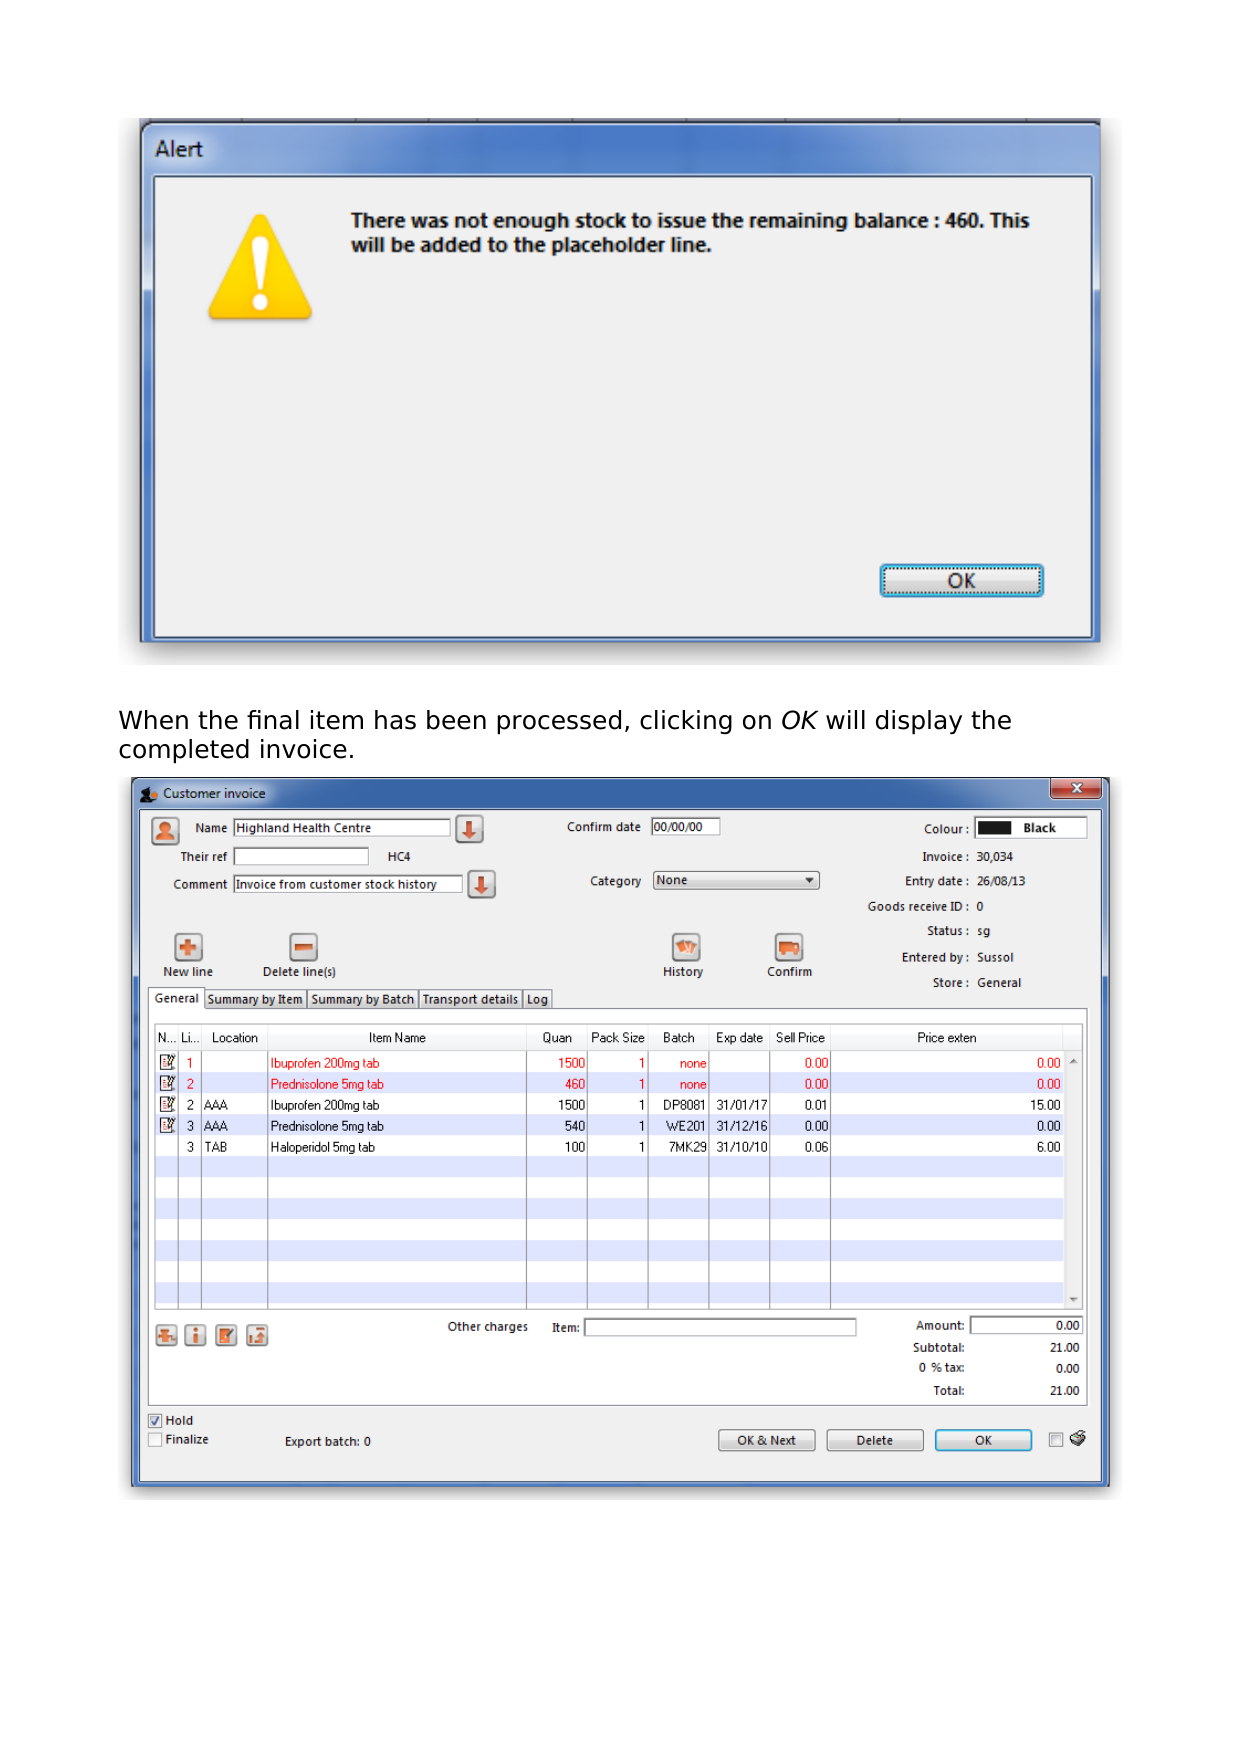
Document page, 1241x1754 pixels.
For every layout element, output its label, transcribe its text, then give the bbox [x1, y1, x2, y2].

picture [118, 118, 1123, 665]
text When the final item has been processed, clicking on OK will display the completed invoice. [118, 706, 1122, 765]
picture [118, 777, 1123, 1500]
